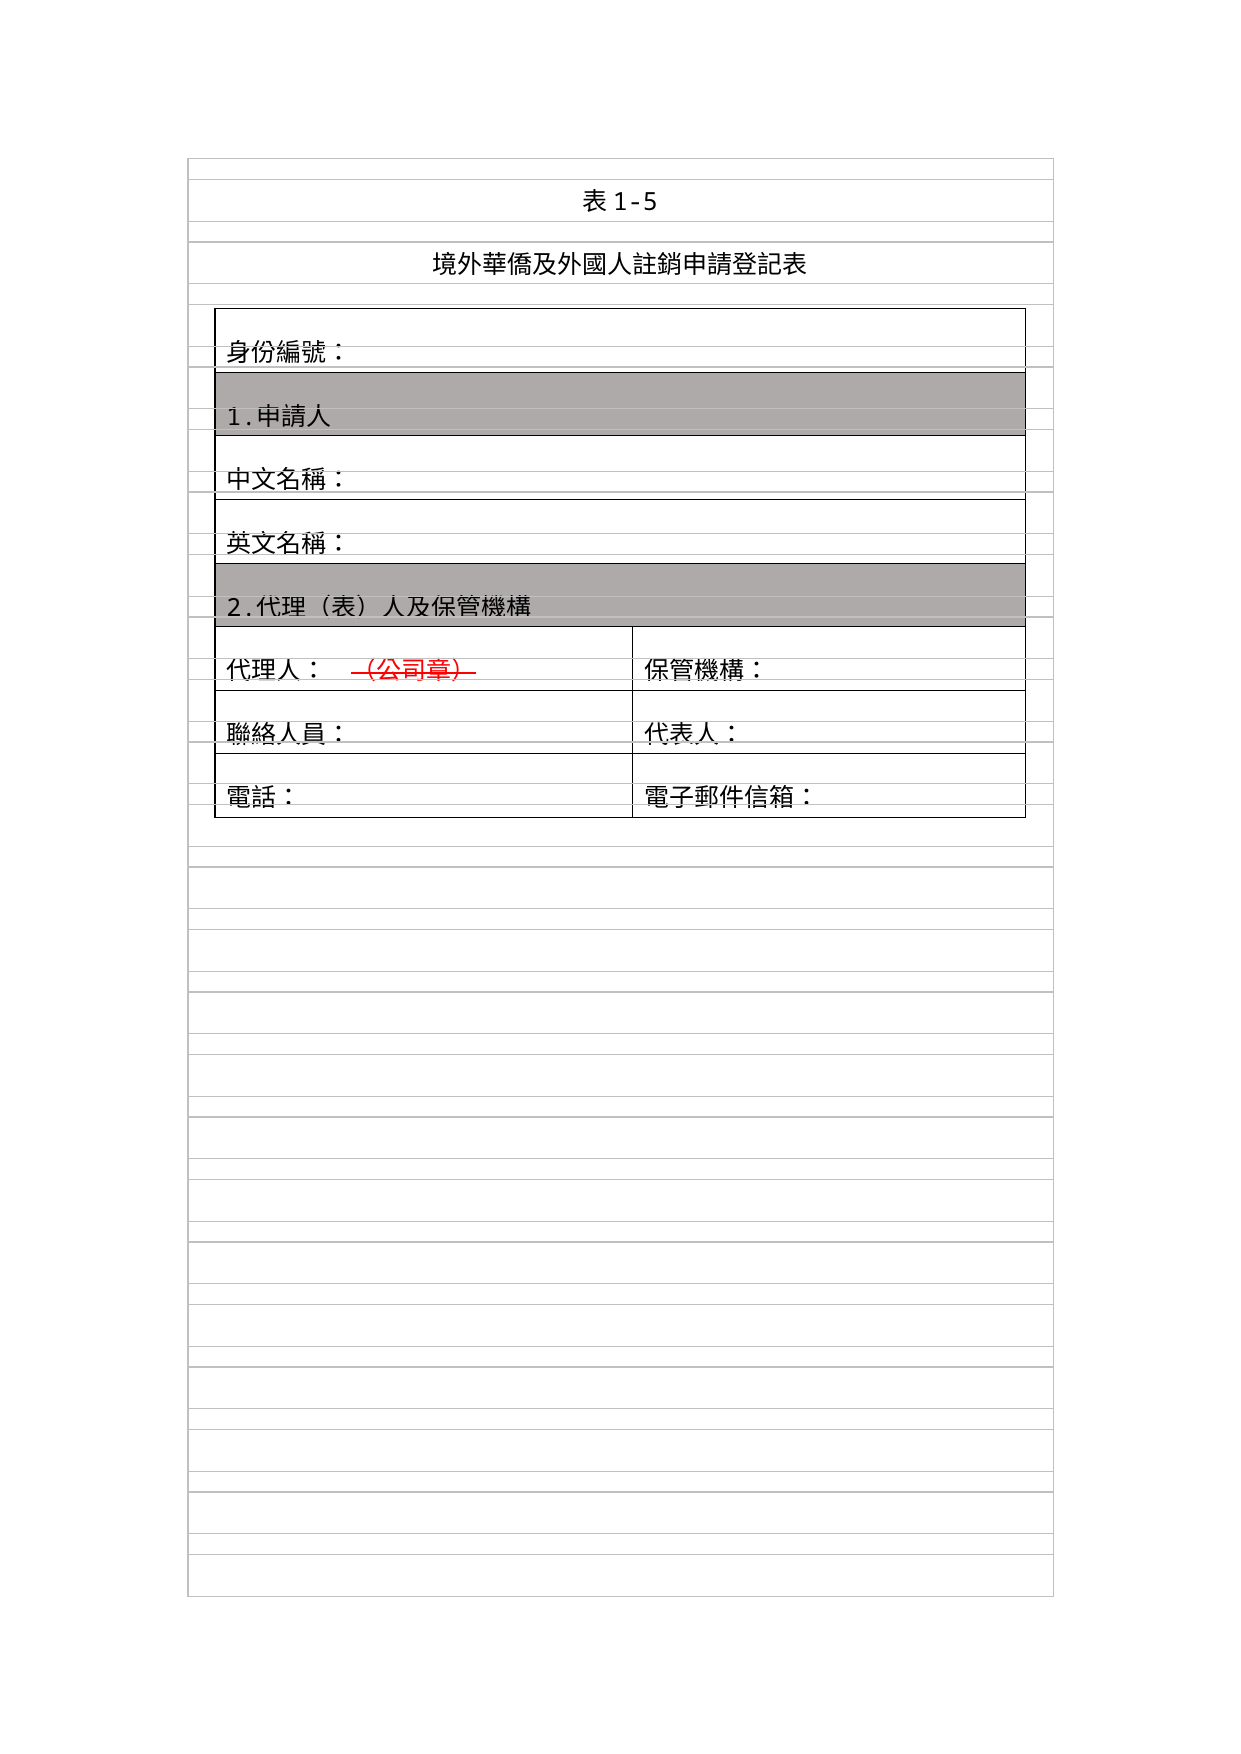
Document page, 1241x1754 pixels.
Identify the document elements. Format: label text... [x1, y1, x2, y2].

table_cell 電話： [216, 784, 632, 804]
table_cell 2.代理（表）人及保管機構 [272, 597, 297, 616]
table_cell 代理人： （公司章） [216, 659, 233, 679]
table_cell 代表人： [660, 722, 680, 741]
table_cell 保管機構： [710, 659, 724, 679]
table_cell [216, 430, 1025, 435]
table_cell 代理人： （公司章） [216, 680, 632, 689]
table_cell 代理人： （公司章） [289, 659, 372, 679]
table_cell 聯絡人員： [216, 691, 632, 721]
table_cell 2.代理（表）人及保管機構 [361, 597, 392, 616]
table_cell 聯絡人員： [255, 722, 267, 735]
table_cell 2.代理（表）人及保管機構 [216, 618, 1025, 626]
table_cell 英文名稱： [254, 548, 273, 554]
table_cell 電話： [216, 754, 632, 783]
table_cell 保管機構： [633, 627, 1025, 658]
table_cell 保管機構： [633, 659, 650, 679]
table_cell 2.代理（表）人及保管機構 [394, 597, 413, 616]
table_cell 電子郵件信箱： [633, 805, 1025, 817]
table_cell 保管機構： [700, 663, 709, 679]
table_cell 保管機構： [661, 659, 698, 679]
table_cell 英文名稱： [216, 534, 263, 554]
table_cell 聯絡人員： [216, 722, 238, 741]
table_cell 2.代理（表）人及保管機構 [523, 597, 1025, 616]
table_cell 代理人： （公司章） [216, 627, 632, 658]
table_cell 代理人： （公司章） [370, 659, 457, 672]
table_cell 代表人： [633, 743, 1025, 753]
text [189, 159, 1053, 179]
table_cell 英文名稱： [216, 500, 1025, 533]
table_cell 代理人： （公司章） [233, 659, 244, 679]
table_cell 中文名稱： [216, 472, 1025, 491]
table_cell 英文名稱： [216, 555, 1025, 562]
table_cell 保管機構： [736, 659, 1025, 679]
table_cell 代理人： （公司章） [455, 659, 632, 679]
table_cell 2.代理（表）人及保管機構 [448, 597, 485, 616]
table_cell 代表人： [682, 722, 705, 741]
table_cell 代表人： [707, 722, 1025, 741]
table_header [216, 368, 1025, 372]
table_cell 電子郵件信箱： [633, 754, 1025, 783]
table_cell 2.代理（表）人及保管機構 [344, 597, 362, 616]
text [189, 222, 1053, 241]
table_cell 保管機構： [650, 659, 659, 679]
table_cell 2.代理（表）人及保管機構 [497, 597, 511, 616]
table_cell 2.代理（表）人及保管機構 [325, 597, 342, 616]
table_cell 聯絡人員： [289, 722, 632, 741]
table_cell 代理人： （公司章） [269, 659, 287, 679]
table_cell 聯絡人員： [216, 743, 632, 753]
table_cell 保管機構： [726, 659, 735, 679]
table_cell [216, 493, 1025, 499]
text 境外華僑及外國人註銷申請登記表 [189, 243, 1053, 283]
table_cell 電話： [216, 805, 632, 817]
table_cell 保管機構： [633, 680, 1025, 689]
table_cell 2.代理（表）人及保管機構 [216, 564, 1025, 596]
table_cell 英文名稱： [265, 534, 286, 554]
table_cell 聯絡人員： [238, 722, 259, 741]
table_cell 英文名稱： [289, 534, 306, 554]
table_cell 2.代理（表）人及保管機構 [299, 597, 326, 616]
table_header [216, 309, 1025, 346]
table_cell 1.申請人 [216, 409, 1025, 429]
table_cell 代表人： [633, 722, 652, 741]
text 表1-5 [189, 180, 1053, 221]
table_cell 代表人： [702, 731, 711, 741]
table_cell 2.代理（表）人及保管機構 [216, 597, 263, 616]
table_cell 代表人： [651, 722, 660, 741]
table_cell [216, 436, 1025, 471]
table_cell 2.代理（表）人及保管機構 [422, 597, 437, 616]
table_header 身份編號： [216, 347, 1025, 366]
table_cell 代表人： [633, 691, 1025, 721]
table_cell 英文名稱： [318, 534, 1025, 554]
table_cell 代理人： （公司章） [242, 659, 267, 679]
table_cell 英文名稱： [308, 534, 317, 554]
table_cell 電子郵件信箱： [633, 784, 1025, 804]
table_cell [216, 373, 1025, 408]
table_cell 聯絡人員： [267, 722, 287, 741]
